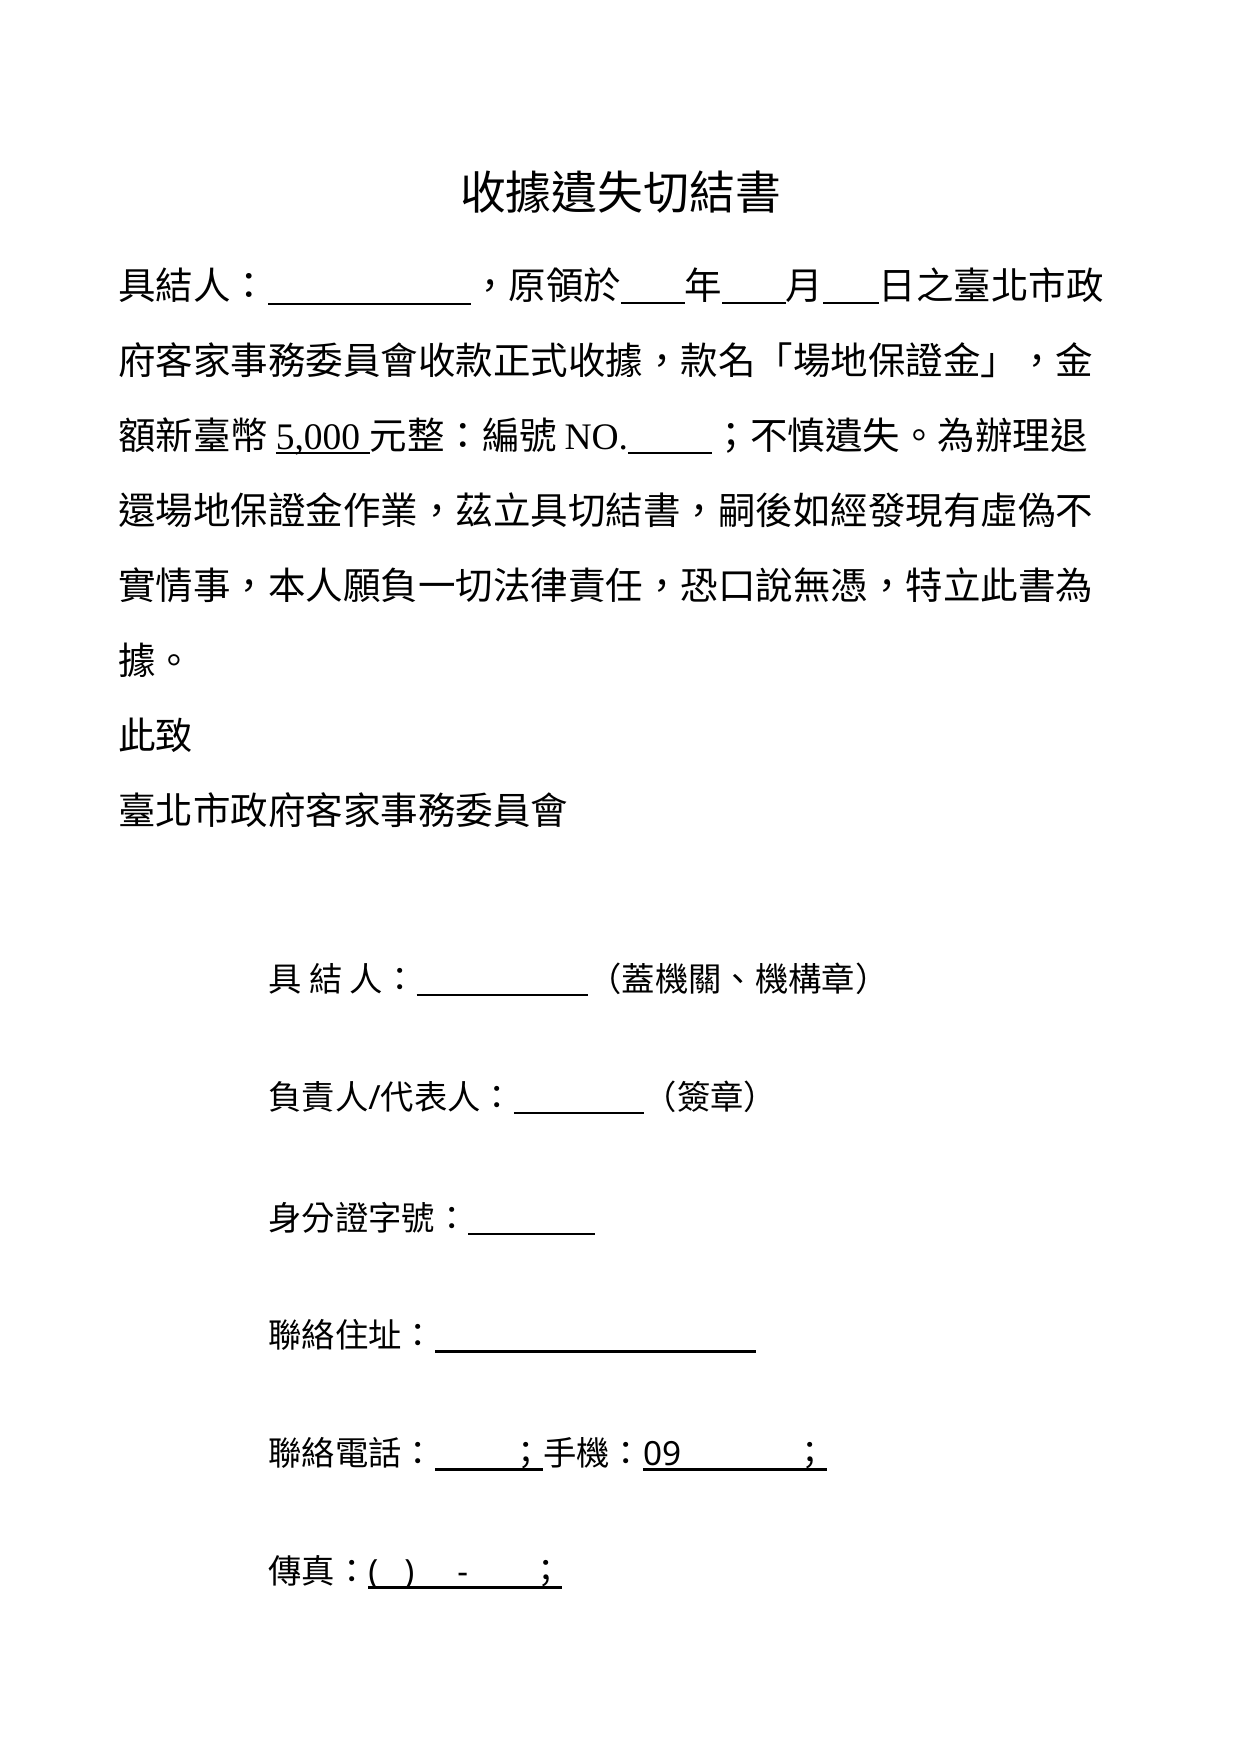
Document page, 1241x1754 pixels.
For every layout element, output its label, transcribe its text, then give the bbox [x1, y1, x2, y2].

text 臺北市政府客家事務委員會 [118, 764, 1122, 839]
text 聯絡電話： ；手機：09 ； [268, 1407, 1122, 1482]
text 具結人： ，原領於 年 月 日之臺北市政府客家事務委員會收款正式收據，款名「場地保證金」，金額新臺幣5,000 元整：編號NO. ；不慎遺失。為辦理退還場地保證金作業，茲立具切結書，嗣後如經發現有虛偽不實情事，本人願負一切法律責任，恐口說無憑，特立此書為據。 [118, 239, 1122, 689]
text 身分證字號： [268, 1172, 1122, 1247]
text 負責人/代表人： （簽章） [268, 1051, 1122, 1126]
text 聯絡住址： [268, 1290, 1122, 1365]
text 收據遺失切結書 [118, 146, 1122, 221]
text 此致 [118, 689, 1122, 764]
text 傳真：( ) - ； [268, 1525, 1122, 1600]
text 具 結 人： （蓋機關、機構章） [268, 933, 1122, 1008]
